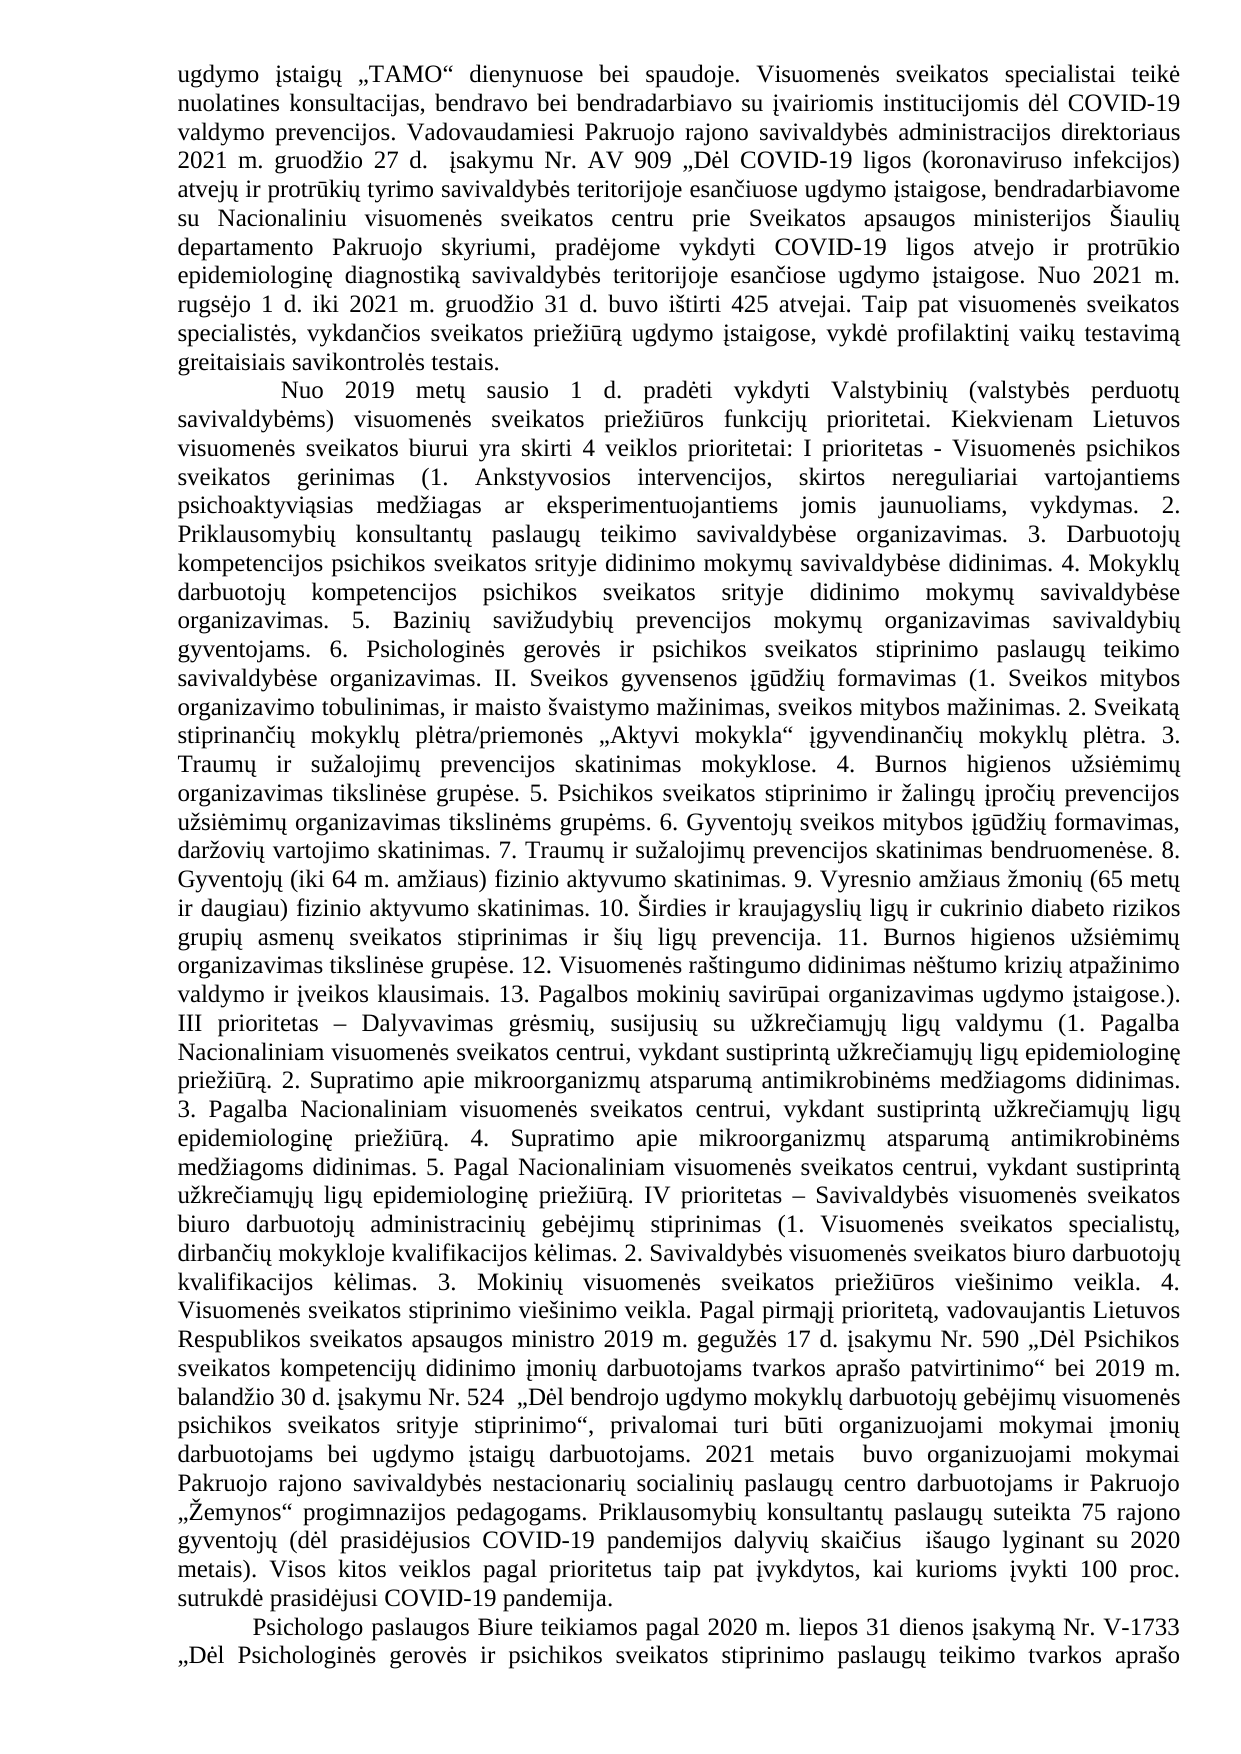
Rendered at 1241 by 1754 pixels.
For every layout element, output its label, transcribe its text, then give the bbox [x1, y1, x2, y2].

text ugdymo įstaigų „TAMO“ dienynuose bei spaudoje. Visuomenės sveikatos specialistai teikė nuolatines konsultacijas, bendravo bei bendradarbiavo su įvairiomis institucijomis dėl COVID-19 valdymo prevencijos. Vadovaudamiesi Pakruojo rajono savivaldybės administracijos direktoriaus 2021 m. gruodžio 27 d. įsakymu Nr. AV 909 „Dėl COVID-19 ligos (koronaviruso infekcijos) atvejų ir protrūkių tyrimo savivaldybės teritorijoje esančiuose ugdymo įstaigose, bendradarbiavome su Nacionaliniu visuomenės sveikatos centru prie Sveikatos apsaugos ministerijos Šiaulių departamento Pakruojo skyriumi, pradėjome vykdyti COVID-19 ligos atvejo ir protrūkio epidemiologinę diagnostiką savivaldybės teritorijoje esančiose ugdymo įstaigose. Nuo 2021 m. rugsėjo 1 d. iki 2021 m. gruodžio 31 d. buvo ištirti 425 atvejai. Taip pat visuomenės sveikatos specialistės, vykdančios sveikatos priežiūrą ugdymo įstaigose, vykdė profilaktinį vaikų testavimą greitaisiais savikontrolės testais. [177, 59, 1181, 375]
text Psichologo paslaugos Biure teikiamos pagal 2020 m. liepos 31 dienos įsakymą Nr. V-1733 „Dėl Psichologinės gerovės ir psichikos sveikatos stiprinimo paslaugų teikimo tvarkos aprašo [177, 1612, 1181, 1669]
text Nuo 2019 metų sausio 1 d. pradėti vykdyti Valstybinių (valstybės perduotų savivaldybėms) visuomenės sveikatos priežiūros funkcijų prioritetai. Kiekvienam Lietuvos visuomenės sveikatos biurui yra skirti 4 veiklos prioritetai: I prioritetas - Visuomenės psichikos sveikatos gerinimas (1. Ankstyvosios intervencijos, skirtos nereguliariai vartojantiems psichoaktyviąsias medžiagas ar eksperimentuojantiems jomis jaunuoliams, vykdymas. 2. Priklausomybių konsultantų paslaugų teikimo savivaldybėse organizavimas. 3. Darbuotojų kompetencijos psichikos sveikatos srityje didinimo mokymų savivaldybėse didinimas. 4. Mokyklų darbuotojų kompetencijos psichikos sveikatos srityje didinimo mokymų savivaldybėse organizavimas. 5. Bazinių savižudybių prevencijos mokymų organizavimas savivaldybių gyventojams. 6. Psichologinės gerovės ir psichikos sveikatos stiprinimo paslaugų teikimo savivaldybėse organizavimas. II. Sveikos gyvensenos įgūdžių formavimas (1. Sveikos mitybos organizavimo tobulinimas, ir maisto švaistymo mažinimas, sveikos mitybos mažinimas. 2. Sveikatą stiprinančių mokyklų plėtra/priemonės „Aktyvi mokykla“ įgyvendinančių mokyklų plėtra. 3. Traumų ir sužalojimų prevencijos skatinimas mokyklose. 4. Burnos higienos užsiėmimų organizavimas tikslinėse grupėse. 5. Psichikos sveikatos stiprinimo ir žalingų įpročių prevencijos užsiėmimų organizavimas tikslinėms grupėms. 6. Gyventojų sveikos mitybos įgūdžių formavimas, daržovių vartojimo skatinimas. 7. Traumų ir sužalojimų prevencijos skatinimas bendruomenėse. 8. Gyventojų (iki 64 m. amžiaus) fizinio aktyvumo skatinimas. 9. Vyresnio amžiaus žmonių (65 metų ir daugiau) fizinio aktyvumo skatinimas. 10. Širdies ir kraujagyslių ligų ir cukrinio diabeto rizikos grupių asmenų sveikatos stiprinimas ir šių ligų prevencija. 11. Burnos higienos užsiėmimų organizavimas tikslinėse grupėse. 12. Visuomenės raštingumo didinimas nėštumo krizių atpažinimo valdymo ir įveikos klausimais. 13. Pagalbos mokinių savirūpai organizavimas ugdymo įstaigose.). III prioritetas – Dalyvavimas grėsmių, susijusių su užkrečiamųjų ligų valdymu (1. Pagalba Nacionaliniam visuomenės sveikatos centrui, vykdant sustiprintą užkrečiamųjų ligų epidemiologinę priežiūrą. 2. Supratimo apie mikroorganizmų atsparumą antimikrobinėms medžiagoms didinimas. 3. Pagalba Nacionaliniam visuomenės sveikatos centrui, vykdant sustiprintą užkrečiamųjų ligų epidemiologinę priežiūrą. 4. Supratimo apie mikroorganizmų atsparumą antimikrobinėms medžiagoms didinimas. 5. Pagal Nacionaliniam visuomenės sveikatos centrui, vykdant sustiprintą užkrečiamųjų ligų epidemiologinę priežiūrą. IV prioritetas – Savivaldybės visuomenės sveikatos biuro darbuotojų administracinių gebėjimų stiprinimas (1. Visuomenės sveikatos specialistų, dirbančių mokykloje kvalifikacijos kėlimas. 2. Savivaldybės visuomenės sveikatos biuro darbuotojų kvalifikacijos kėlimas. 3. Mokinių visuomenės sveikatos priežiūros viešinimo veikla. 4. Visuomenės sveikatos stiprinimo viešinimo veikla. Pagal pirmąjį prioritetą, vadovaujantis Lietuvos Respublikos sveikatos apsaugos ministro 2019 m. gegužės 17 d. įsakymu Nr. 590 „Dėl Psichikos sveikatos kompetencijų didinimo įmonių darbuotojams tvarkos aprašo patvirtinimo“ bei 2019 m. balandžio 30 d. įsakymu Nr. 524 „Dėl bendrojo ugdymo mokyklų darbuotojų gebėjimų visuomenės psichikos sveikatos srityje stiprinimo“, privalomai turi būti organizuojami mokymai įmonių darbuotojams bei ugdymo įstaigų darbuotojams. 2021 metais buvo organizuojami mokymai Pakruojo rajono savivaldybės nestacionarių socialinių paslaugų centro darbuotojams ir Pakruojo „Žemynos“ progimnazijos pedagogams. Priklausomybių konsultantų paslaugų suteikta 75 rajono gyventojų (dėl prasidėjusios COVID-19 pandemijos dalyvių skaičius išaugo lyginant su 2020 metais). Visos kitos veiklos pagal prioritetus taip pat įvykdytos, kai kurioms įvykti 100 proc. sutrukdė prasidėjusi COVID-19 pandemija. [177, 375, 1181, 1612]
